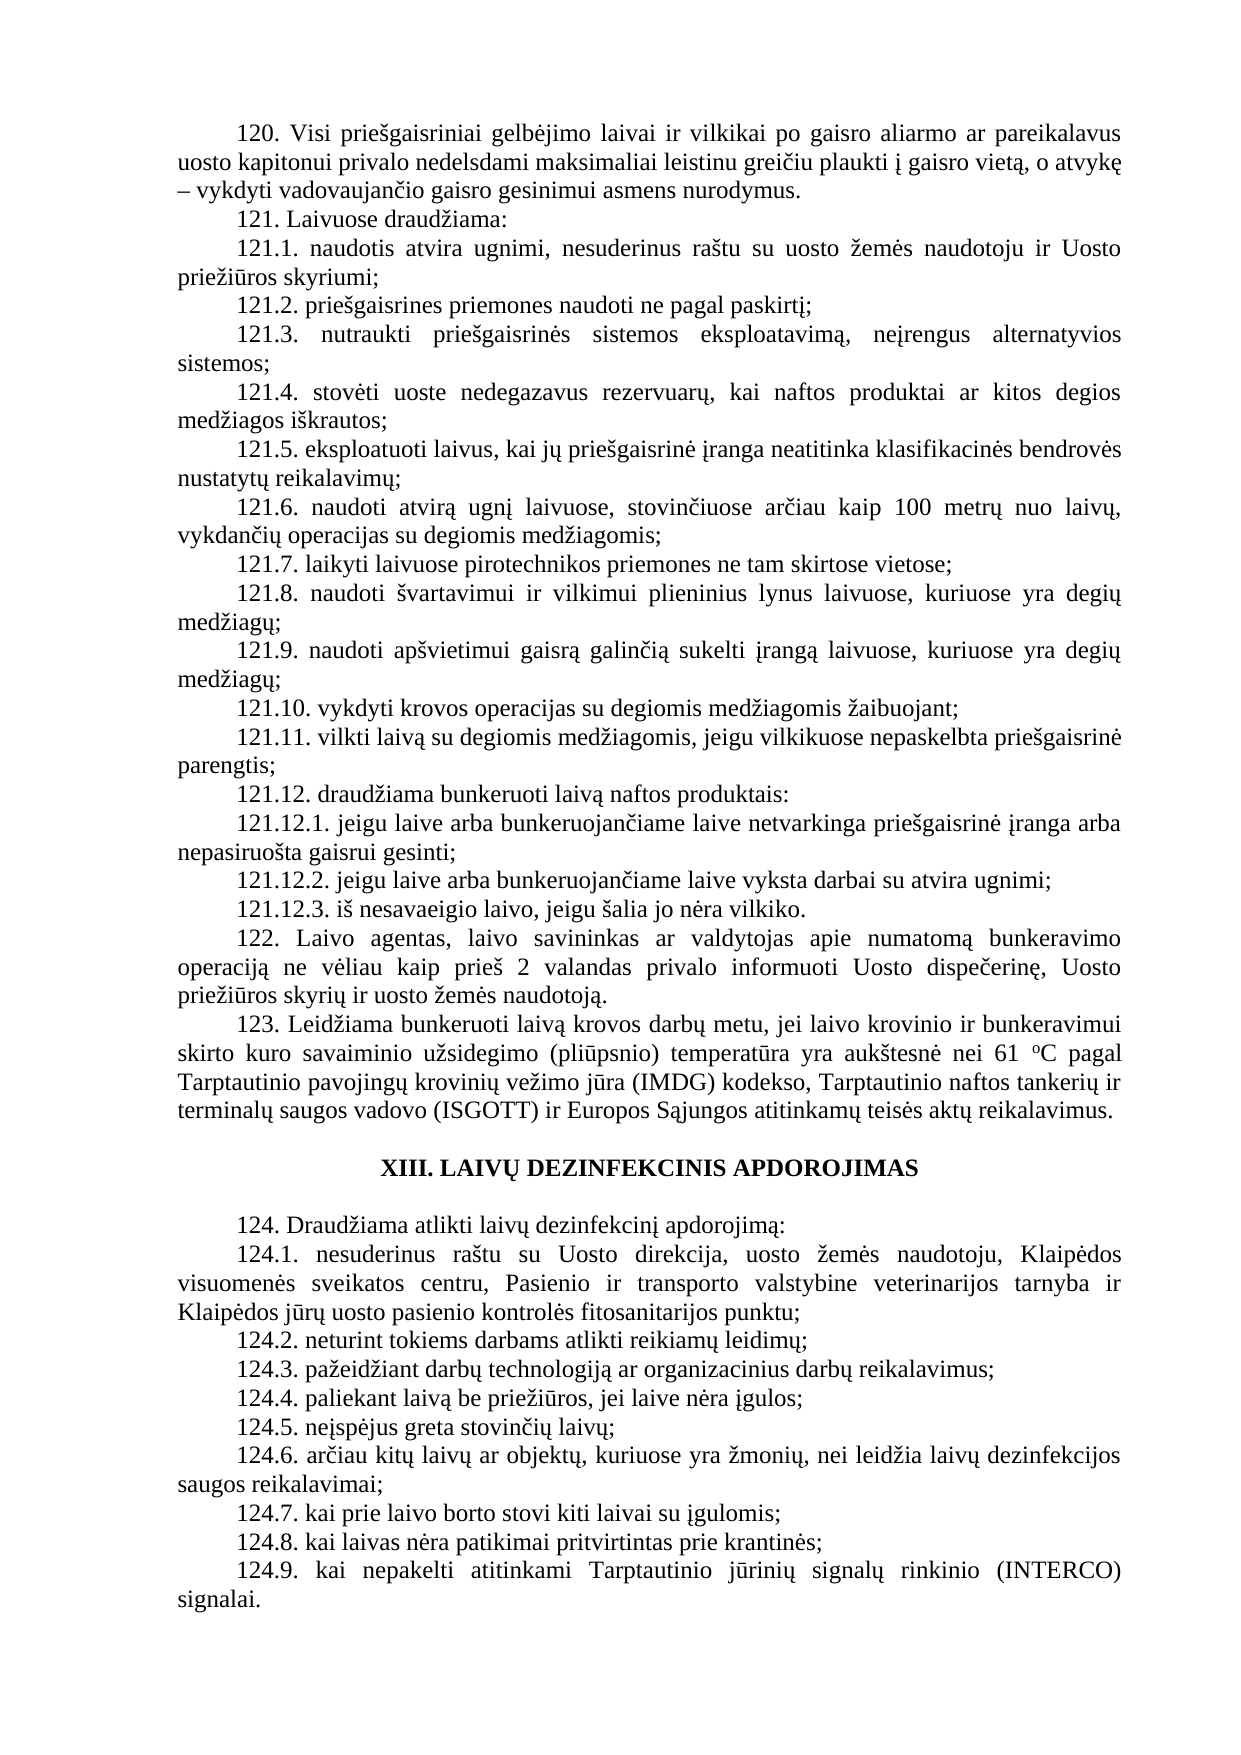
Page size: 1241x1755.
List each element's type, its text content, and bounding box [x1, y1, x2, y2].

text 121.4. stovėti uoste nedegazavus rezervuarų, kai naftos produktai ar kitos degios medžiagos iškrautos; [177, 377, 1122, 434]
text 121.12. draudžiama bunkeruoti laivą naftos produktais: [177, 779, 1122, 808]
text 121.3. nutraukti priešgaisrinės sistemos eksploatavimą, neįrengus alternatyvios sistemos; [177, 319, 1122, 377]
text 121.7. laikyti laivuose pirotechnikos priemones ne tam skirtose vietose; [177, 549, 1122, 578]
text 121.1. naudotis atvira ugnimi, nesuderinus raštu su uosto žemės naudotoju ir Uosto priežiūros skyriumi; [177, 233, 1122, 291]
text 121.2. priešgaisrines priemones naudoti ne pagal paskirtį; [177, 291, 1122, 319]
text 124.8. kai laivas nėra patikimai pritvirtintas prie krantinės; [177, 1527, 1122, 1556]
text XIII. LAIVŲ DEZINFEKCINIS APDOROJIMAS [177, 1153, 1122, 1182]
text 121.12.1. jeigu laive arba bunkeruojančiame laive netvarkinga priešgaisrinė įranga arba nepasiruošta gaisrui gesinti; [177, 808, 1122, 866]
text 124.4. paliekant laivą be priežiūros, jei laive nėra įgulos; [177, 1383, 1122, 1412]
text 121. Laivuose draudžiama: [177, 204, 1122, 233]
text 121.10. vykdyti krovos operacijas su degiomis medžiagomis žaibuojant; [177, 693, 1122, 722]
text 121.12.3. iš nesavaeigio laivo, jeigu šalia jo nėra vilkiko. [177, 894, 1122, 923]
text 124.7. kai prie laivo borto stovi kiti laivai su įgulomis; [177, 1498, 1122, 1527]
text 121.8. naudoti švartavimui ir vilkimui plieninius lynus laivuose, kuriuose yra degių medžiagų; [177, 578, 1122, 636]
text 122. Laivo agentas, laivo savininkas ar valdytojas apie numatomą bunkeravimo operaciją ne vėliau kaip prieš 2 valandas privalo informuoti Uosto dispečerinę, Uosto priežiūros skyrių ir uosto žemės naudotoją. [177, 923, 1122, 1009]
text 121.6. naudoti atvirą ugnį laivuose, stovinčiuose arčiau kaip 100 metrų nuo laivų, vykdančių operacijas su degiomis medžiagomis; [177, 492, 1122, 549]
text 123. Leidžiama bunkeruoti laivą krovos darbų metu, jei laivo krovinio ir bunkeravimui skirto kuro savaiminio užsidegimo (pliūpsnio) temperatūra yra aukštesnė nei 61 oC pagal Tarptautinio pavojingų krovinių vežimo jūra (IMDG) kodekso, Tarptautinio naftos tankerių ir terminalų saugos vadovo (ISGOTT) ir Europos Sąjungos atitinkamų teisės aktų reikalavimus. [177, 1009, 1122, 1124]
text 124.5. neįspėjus greta stovinčių laivų; [177, 1412, 1122, 1441]
text 124.1. nesuderinus raštu su Uosto direkcija, uosto žemės naudotoju, Klaipėdos visuomenės sveikatos centru, Pasienio ir transporto valstybine veterinarijos tarnyba ir Klaipėdos jūrų uosto pasienio kontrolės fitosanitarijos punktu; [177, 1239, 1122, 1326]
text 121.11. vilkti laivą su degiomis medžiagomis, jeigu vilkikuose nepaskelbta priešgaisrinė parengtis; [177, 722, 1122, 779]
text 121.12.2. jeigu laive arba bunkeruojančiame laive vyksta darbai su atvira ugnimi; [177, 866, 1122, 894]
text 124.6. arčiau kitų laivų ar objektų, kuriuose yra žmonių, nei leidžia laivų dezinfekcijos saugos reikalavimai; [177, 1441, 1122, 1498]
text 124.2. neturint tokiems darbams atlikti reikiamų leidimų; [177, 1326, 1122, 1354]
text 121.9. naudoti apšvietimui gaisrą galinčią sukelti įrangą laivuose, kuriuose yra degių medžiagų; [177, 636, 1122, 693]
text 124.3. pažeidžiant darbų technologiją ar organizacinius darbų reikalavimus; [177, 1354, 1122, 1383]
text 120. Visi priešgaisriniai gelbėjimo laivai ir vilkikai po gaisro aliarmo ar pareikalavus uosto kapitonui privalo nedelsdami maksimaliai leistinu greičiu plaukti į gaisro vietą, o atvykę – vykdyti vadovaujančio gaisro gesinimui asmens nurodymus. [177, 118, 1122, 204]
text 121.5. eksploatuoti laivus, kai jų priešgaisrinė įranga neatitinka klasifikacinės bendrovės nustatytų reikalavimų; [177, 434, 1122, 492]
text 124.9. kai nepakelti atitinkami Tarptautinio jūrinių signalų rinkinio (INTERCO) signalai. [177, 1556, 1122, 1613]
text 124. Draudžiama atlikti laivų dezinfekcinį apdorojimą: [177, 1211, 1122, 1239]
